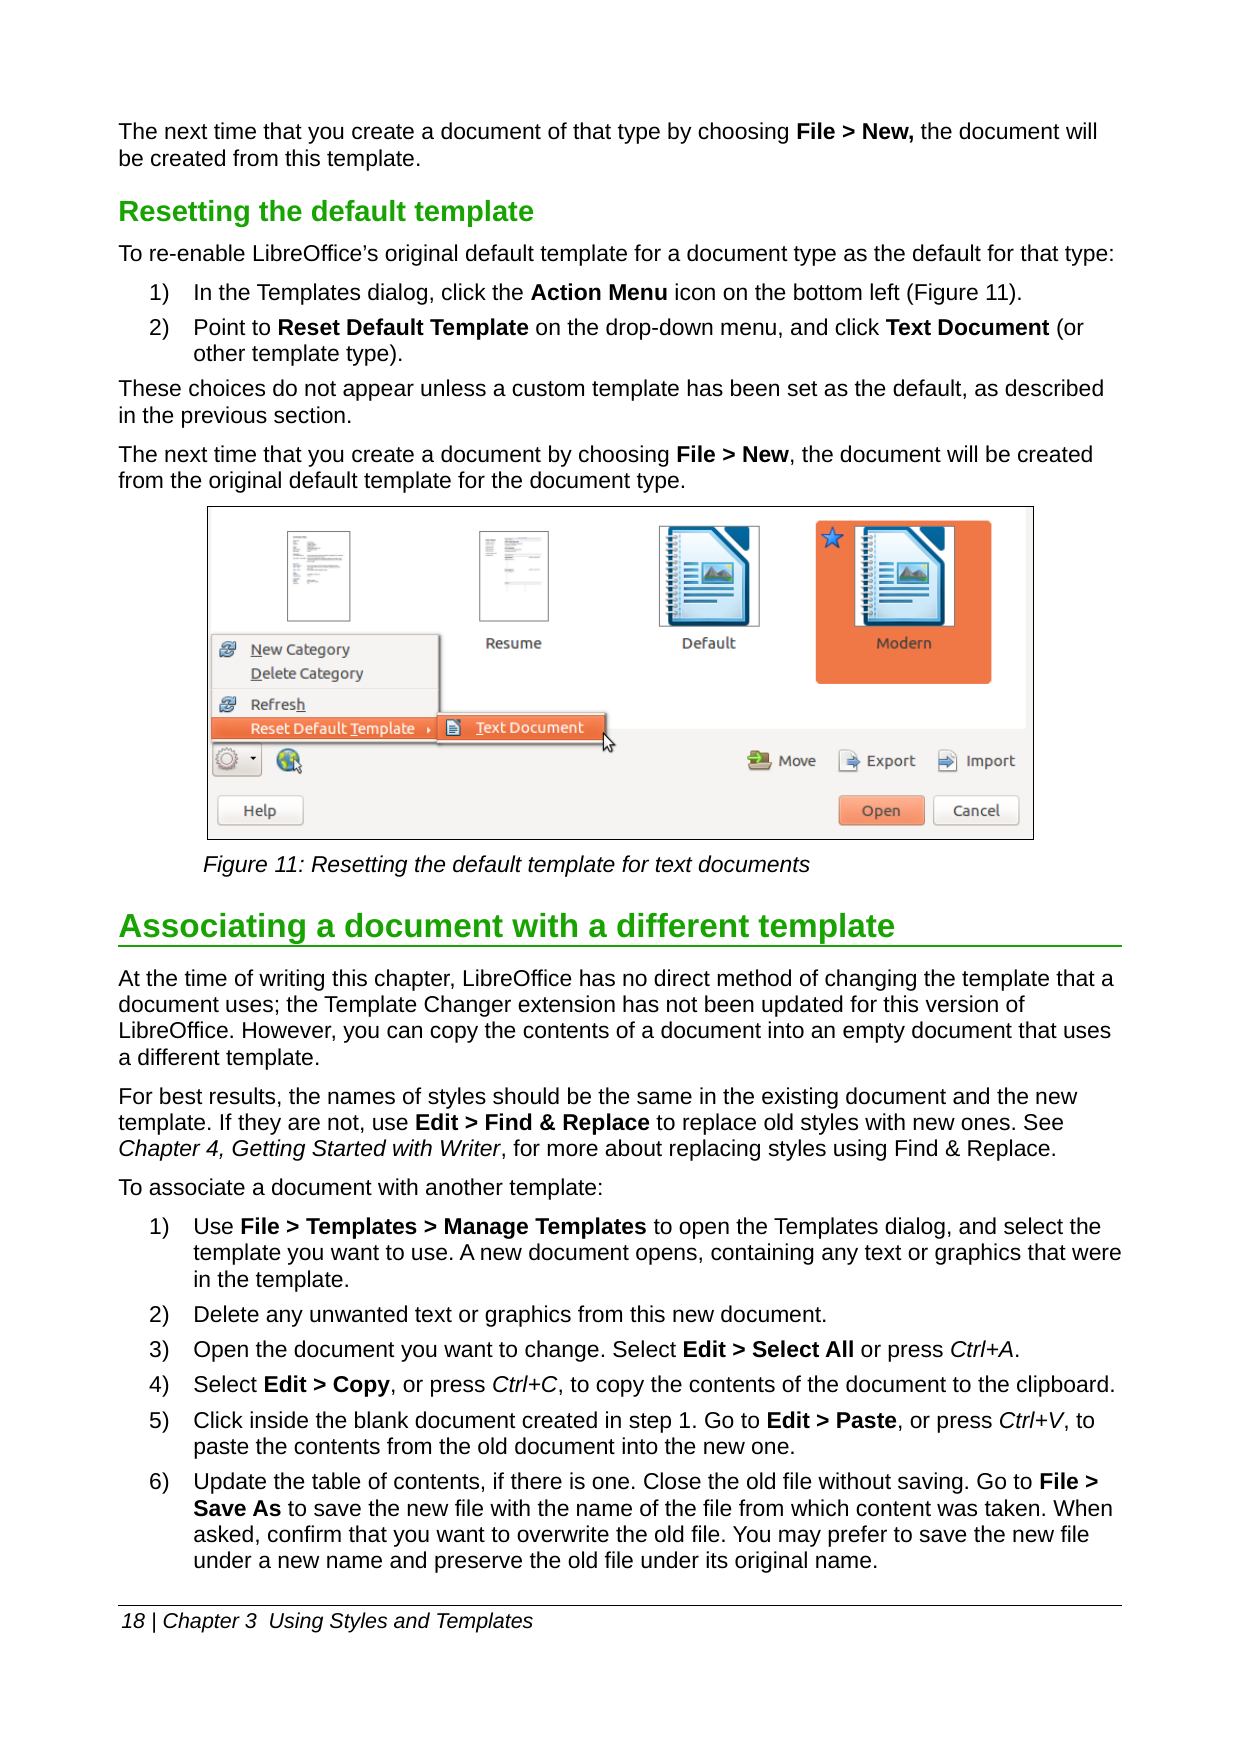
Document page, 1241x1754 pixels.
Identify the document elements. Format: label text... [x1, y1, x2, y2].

subtitle Associating a document with a different template [118, 906, 1122, 945]
list In the Templates dialog, click the Action Menu icon on the bottom left (Figure 11). [169, 279, 1122, 305]
text To associate a document with another template: [118, 1174, 1122, 1201]
text Figure 11: Resetting the default template for text documents [203, 851, 1037, 877]
text For best results, the names of styles should be the same in the existing document and the new template. If they are not, use Edit > Find & Replace to replace old styles with new ones. See Chapter 4, Getting Started with Writer, for more about replacing styles using Find & Replace. [118, 1083, 1122, 1162]
picture [208, 507, 1033, 839]
text At the time of writing this chapter, LibreOffice has no direct method of changing the template that a document uses; the Template Changer extension has not been updated for this version of LibreOffice. However, you can copy the contents of a document into an empty document that uses a different template. [118, 965, 1122, 1070]
text To re-enable LibreOffice’s original default template for a document type as the default for that type: [118, 240, 1122, 266]
list Update the table of contents, if there is one. Close the old file without saving. Go to File > Save As to save the new file with the name of the file from which content was taken. When asked, confirm that you want to overwrite the old file. You may prefer to save the new file under a new name and preserve the old file under its original name. [169, 1468, 1122, 1573]
text The next time that you create a document of that type by choosing File > New, the document will be created from this template. [118, 118, 1122, 171]
text These choices do not appear unless a custom template has been set as the default, as described in the previous section. [118, 375, 1122, 428]
text The next time that you create a document by choosing File > New, the document will be created from the original default template for the document type. [118, 441, 1122, 493]
list Delete any unwanted text or graphics from this new document. [169, 1301, 1122, 1327]
list Click inside the blank document created in step 1. Go to Edit > Paste, or press Ctrl+V, to paste the contents from the old document into the new one. [169, 1407, 1122, 1459]
list Open the document you want to change. Select Edit > Select All or press Ctrl+A. [169, 1336, 1122, 1362]
list Select Edit > Copy, or press Ctrl+C, to copy the contents of the document to the clipboard. [169, 1371, 1122, 1398]
list Point to Reset Default Template on the drop-down menu, and click Text Document (or other template type). [169, 314, 1122, 367]
list Use File > Templates > Manage Templates to open the Templates dialog, and select the template you want to use. A new document opens, containing any text or graphics that were in the template. [169, 1213, 1122, 1292]
subtitle Resetting the default template [118, 194, 1122, 228]
